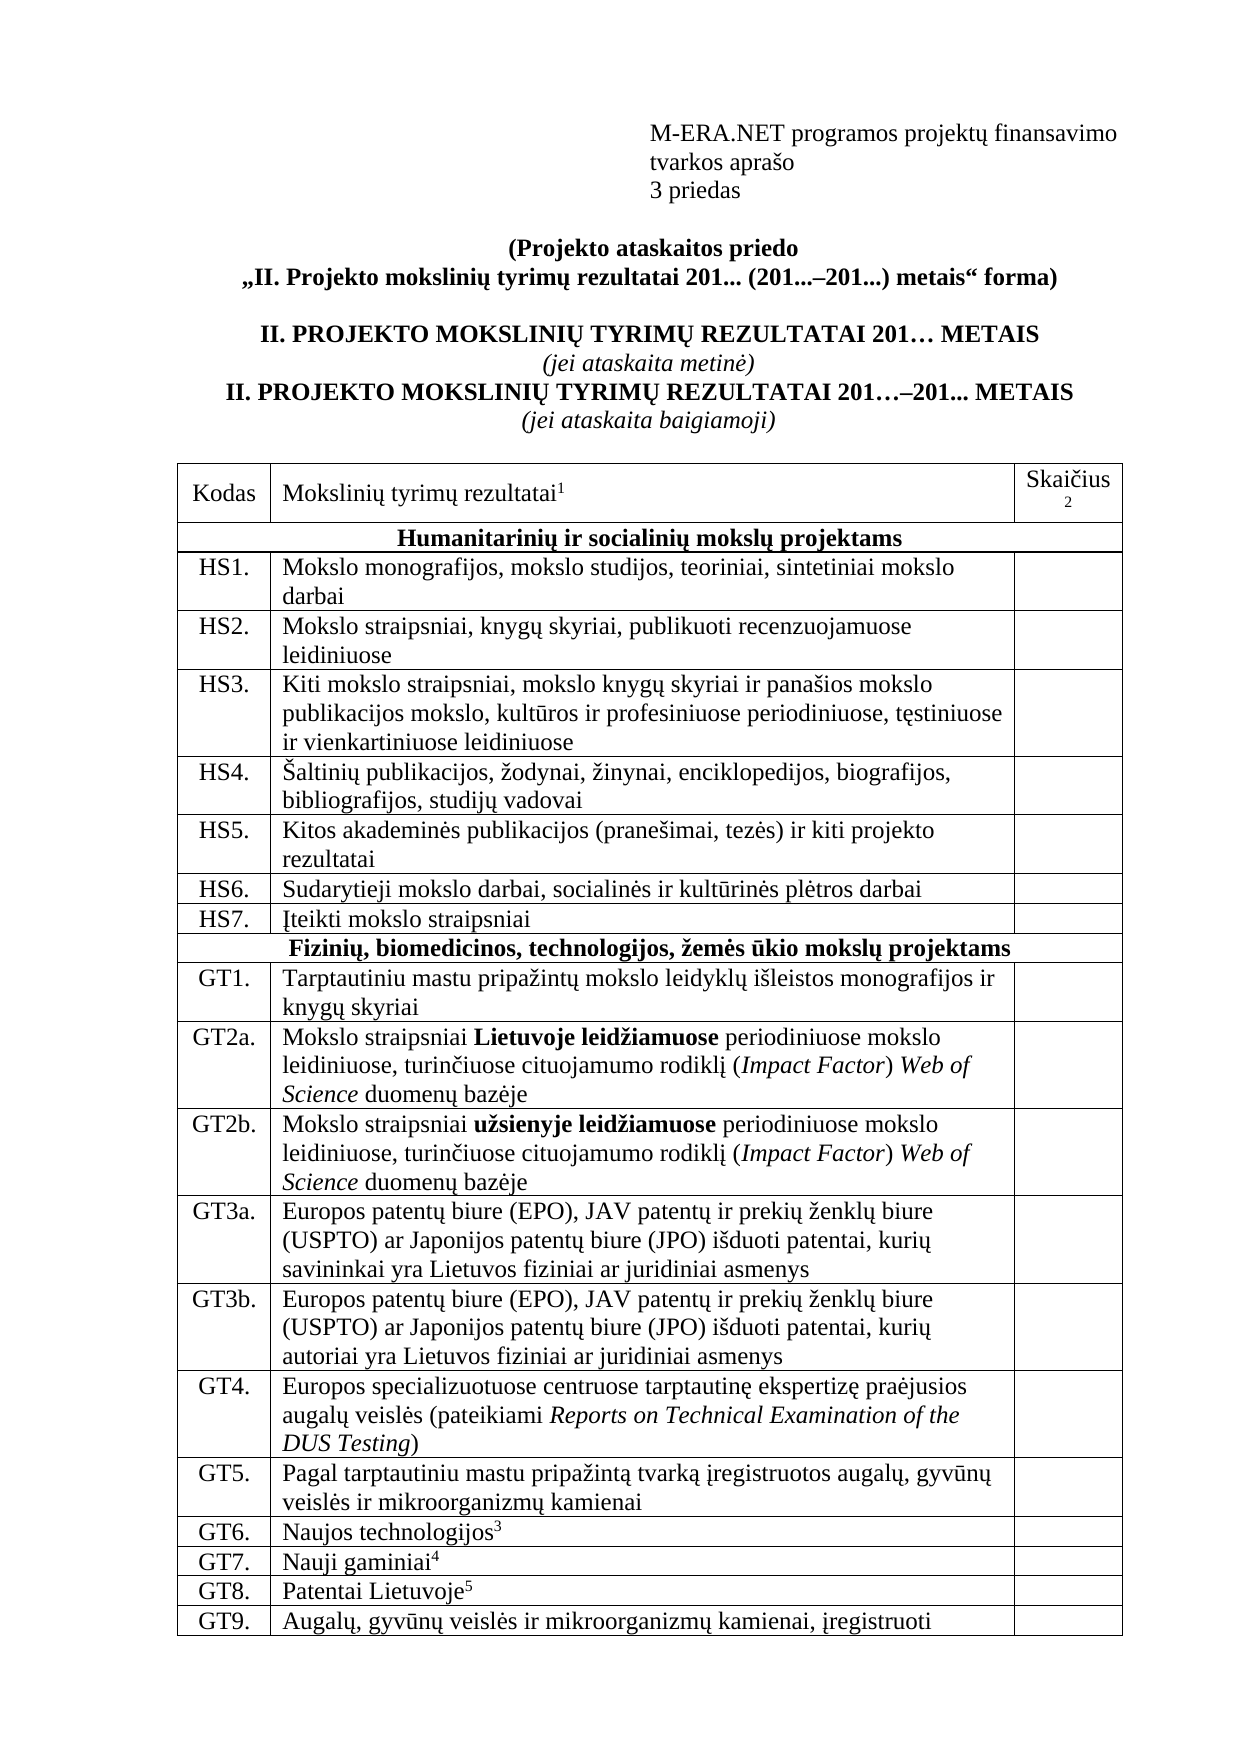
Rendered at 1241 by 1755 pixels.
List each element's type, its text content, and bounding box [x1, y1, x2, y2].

table_cell Šaltinių publikacijos, žodynai, žinynai, enciklopedijos, biografijos, bibliografijos, studijų vadovai [271, 757, 1014, 814]
table_cell GT9. [178, 1606, 270, 1635]
table_cell GT8. [178, 1576, 270, 1605]
table_cell Mokslo straipsniai, knygų skyriai, publikuoti recenzuojamuose leidiniuose [271, 611, 1014, 668]
table_cell [1015, 1547, 1122, 1575]
table_cell Kitos akademinės publikacijos (pranešimai, tezės) ir kiti projekto rezultatai [271, 815, 1014, 873]
table_cell Europos patentų biure (EPO), JAV patentų ir prekių ženklų biure (USPTO) ar Japonijos patentų biure (JPO) išduoti patentai, kurių autoriai yra Lietuvos fiziniai ar juridiniai asmenys [271, 1284, 1014, 1370]
table_cell Humanitarinių ir socialinių mokslų projektams [178, 523, 1122, 551]
table_cell [1015, 1196, 1122, 1283]
table_cell [1015, 815, 1122, 873]
table_cell Europos patentų biure (EPO), JAV patentų ir prekių ženklų biure (USPTO) ar Japonijos patentų biure (JPO) išduoti patentai, kurių savininkai yra Lietuvos fiziniai ar juridiniai asmenys [271, 1196, 1014, 1283]
table_cell HS1. [178, 553, 270, 610]
table_cell [1015, 611, 1122, 668]
table_cell [1015, 670, 1122, 756]
text M-ERA.NET programos projektų finansavimo [649, 118, 1122, 147]
text „II. Projekto mokslinių tyrimų rezultatai 201... (201...–201...) metais“ forma) [177, 262, 1122, 291]
text II. PROJEKTO MOKSLINIŲ TYRIMŲ REZULTATAI 201…–201... METAIS [177, 377, 1122, 406]
table_cell Mokslo monografijos, mokslo studijos, teoriniai, sintetiniai mokslo darbai [271, 553, 1014, 610]
table_cell [1015, 1517, 1122, 1546]
table_cell Kiti mokslo straipsniai, mokslo knygų skyriai ir panašios mokslo publikacijos mokslo, kultūros ir profesiniuose periodiniuose, tęstiniuose ir vienkartiniuose leidiniuose [271, 670, 1014, 756]
text (jei ataskaita baigiamoji) [177, 406, 1122, 434]
text tvarkos aprašo [649, 147, 1122, 176]
table_cell GT7. [178, 1547, 270, 1575]
table_cell [1015, 963, 1122, 1021]
table_cell HS5. [178, 815, 270, 873]
table_cell Augalų, gyvūnų veislės ir mikroorganizmų kamienai, įregistruoti [271, 1606, 1014, 1635]
table_cell GT5. [178, 1458, 270, 1516]
table_cell [1015, 1576, 1122, 1605]
table_cell GT4. [178, 1371, 270, 1457]
table_cell Tarptautiniu mastu pripažintų mokslo leidyklų išleistos monografijos ir knygų skyriai [271, 963, 1014, 1021]
table_cell GT3b. [178, 1284, 270, 1370]
table_cell Įteikti mokslo straipsniai [271, 904, 1014, 932]
table_cell [1015, 1606, 1122, 1635]
table_cell HS4. [178, 757, 270, 814]
text (jei ataskaita metinė) [177, 348, 1122, 377]
text 3 priedas [649, 176, 1122, 204]
table_cell GT1. [178, 963, 270, 1021]
table_cell Fizinių, biomedicinos, technologijos, žemės ūkio mokslų projektams [178, 934, 1122, 962]
table_cell Sudarytieji mokslo darbai, socialinės ir kultūrinės plėtros darbai [271, 874, 1014, 903]
table_cell [1015, 874, 1122, 903]
table_cell HS3. [178, 670, 270, 756]
table_cell [1015, 1022, 1122, 1108]
table_cell GT6. [178, 1517, 270, 1546]
table_cell HS6. [178, 874, 270, 903]
table_cell GT2a. [178, 1022, 270, 1108]
text II. PROJEKTO MOKSLINIŲ TYRIMŲ REZULTATAI 201… METAIS [177, 319, 1122, 348]
table_cell Naujos technologijos3 [271, 1517, 1014, 1546]
table_cell Patentai Lietuvoje5 [271, 1576, 1014, 1605]
table_cell [1015, 1458, 1122, 1516]
table_header Mokslinių tyrimų rezultatai1 [271, 464, 1014, 522]
table_cell GT2b. [178, 1109, 270, 1195]
table_cell [1015, 1109, 1122, 1195]
table_cell GT3a. [178, 1196, 270, 1283]
table_cell [1015, 553, 1122, 610]
table_cell Mokslo straipsniai Lietuvoje leidžiamuose periodiniuose mokslo leidiniuose, turinčiuose cituojamumo rodiklį (Impact Factor) Web of Science duomenų bazėje [271, 1022, 1014, 1108]
table_cell HS7. [178, 904, 270, 932]
table_header Skaičius2 [1015, 464, 1122, 522]
table_cell [1015, 904, 1122, 932]
table_cell HS2. [178, 611, 270, 668]
table_cell Europos specializuotuose centruose tarptautinę ekspertizę praėjusios augalų veislės (pateikiami Reports on Technical Examination of the DUS Testing) [271, 1371, 1014, 1457]
table_cell [1015, 1371, 1122, 1457]
table_header Kodas [178, 464, 270, 522]
table_cell Nauji gaminiai4 [271, 1547, 1014, 1575]
table_cell Mokslo straipsniai užsienyje leidžiamuose periodiniuose mokslo leidiniuose, turinčiuose cituojamumo rodiklį (Impact Factor) Web of Science duomenų bazėje [271, 1109, 1014, 1195]
table_cell Pagal tarptautiniu mastu pripažintą tvarką įregistruotos augalų, gyvūnų veislės ir mikroorganizmų kamienai [271, 1458, 1014, 1516]
text (Projekto ataskaitos priedo [177, 233, 1122, 262]
table_cell [1015, 1284, 1122, 1370]
table_cell [1015, 757, 1122, 814]
